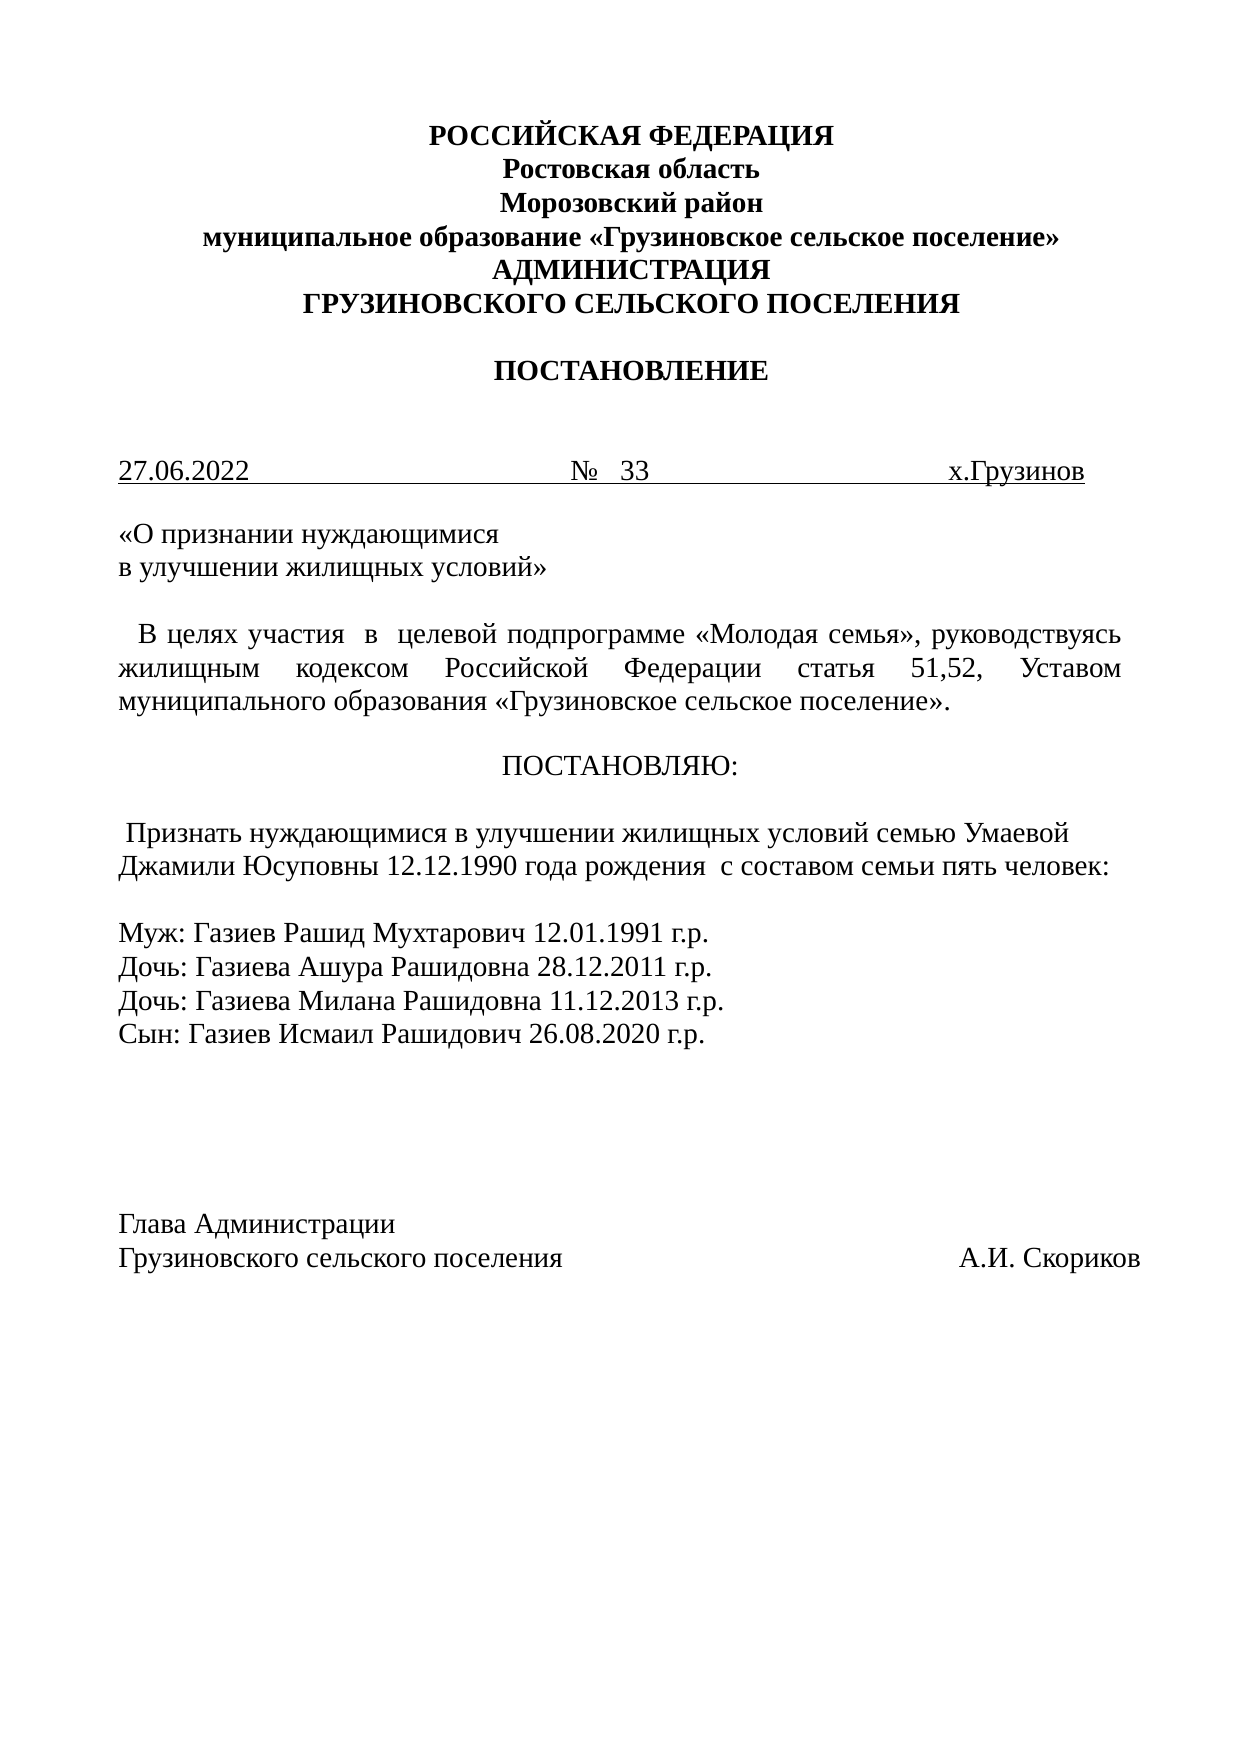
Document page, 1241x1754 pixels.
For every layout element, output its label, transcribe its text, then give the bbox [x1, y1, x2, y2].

text Признать нуждающимися в улучшении жилищных условий семью Умаевой Джамили Юсуповны 12.12.1990 года рождения с составом семьи пять человек: [118, 815, 1122, 882]
table_header «О признании нуждающимися в улучшении жилищных условий» [107, 516, 638, 583]
text Сын: Газиев Исмаил Рашидович 26.08.2020 г.р. [118, 1016, 1122, 1050]
text Дочь: Газиева Милана Рашидовна 11.12.2013 г.р. [118, 983, 1122, 1016]
text Дочь: Газиева Ашура Рашидовна 28.12.2011 г.р. [118, 949, 1122, 983]
text Муж: Газиев Рашид Мухтарович 12.01.1991 г.р. [118, 916, 1122, 949]
table_header РОССИЙСКАЯ ФЕДЕРАЦИЯ Ростовская область Морозовский район муниципальное образование «Грузиновское сельское поселение» АДМИНИСТРАЦИЯ ГРУЗИНОВСКОГО СЕЛЬСКОГО ПОСЕЛЕНИЯ ПОСТАНОВЛЕНИЕ [111, 118, 1152, 420]
table_header Глава Администрации Грузиновского сельского поселения [107, 1207, 856, 1274]
table_header [638, 516, 1148, 583]
text В целях участия в целевой подпрограмме «Молодая семья», руководствуясь жилищным кодексом Российской Федерации статья 51,52, Уставом муниципального образования «Грузиновское сельское поселение». [118, 616, 1122, 717]
table_cell 27.06.2022 № 33 х.Грузинов [111, 420, 1152, 487]
table_header А.И. Скориков [856, 1207, 1152, 1274]
text ПОСТАНОВЛЯЮ: [118, 748, 1122, 781]
